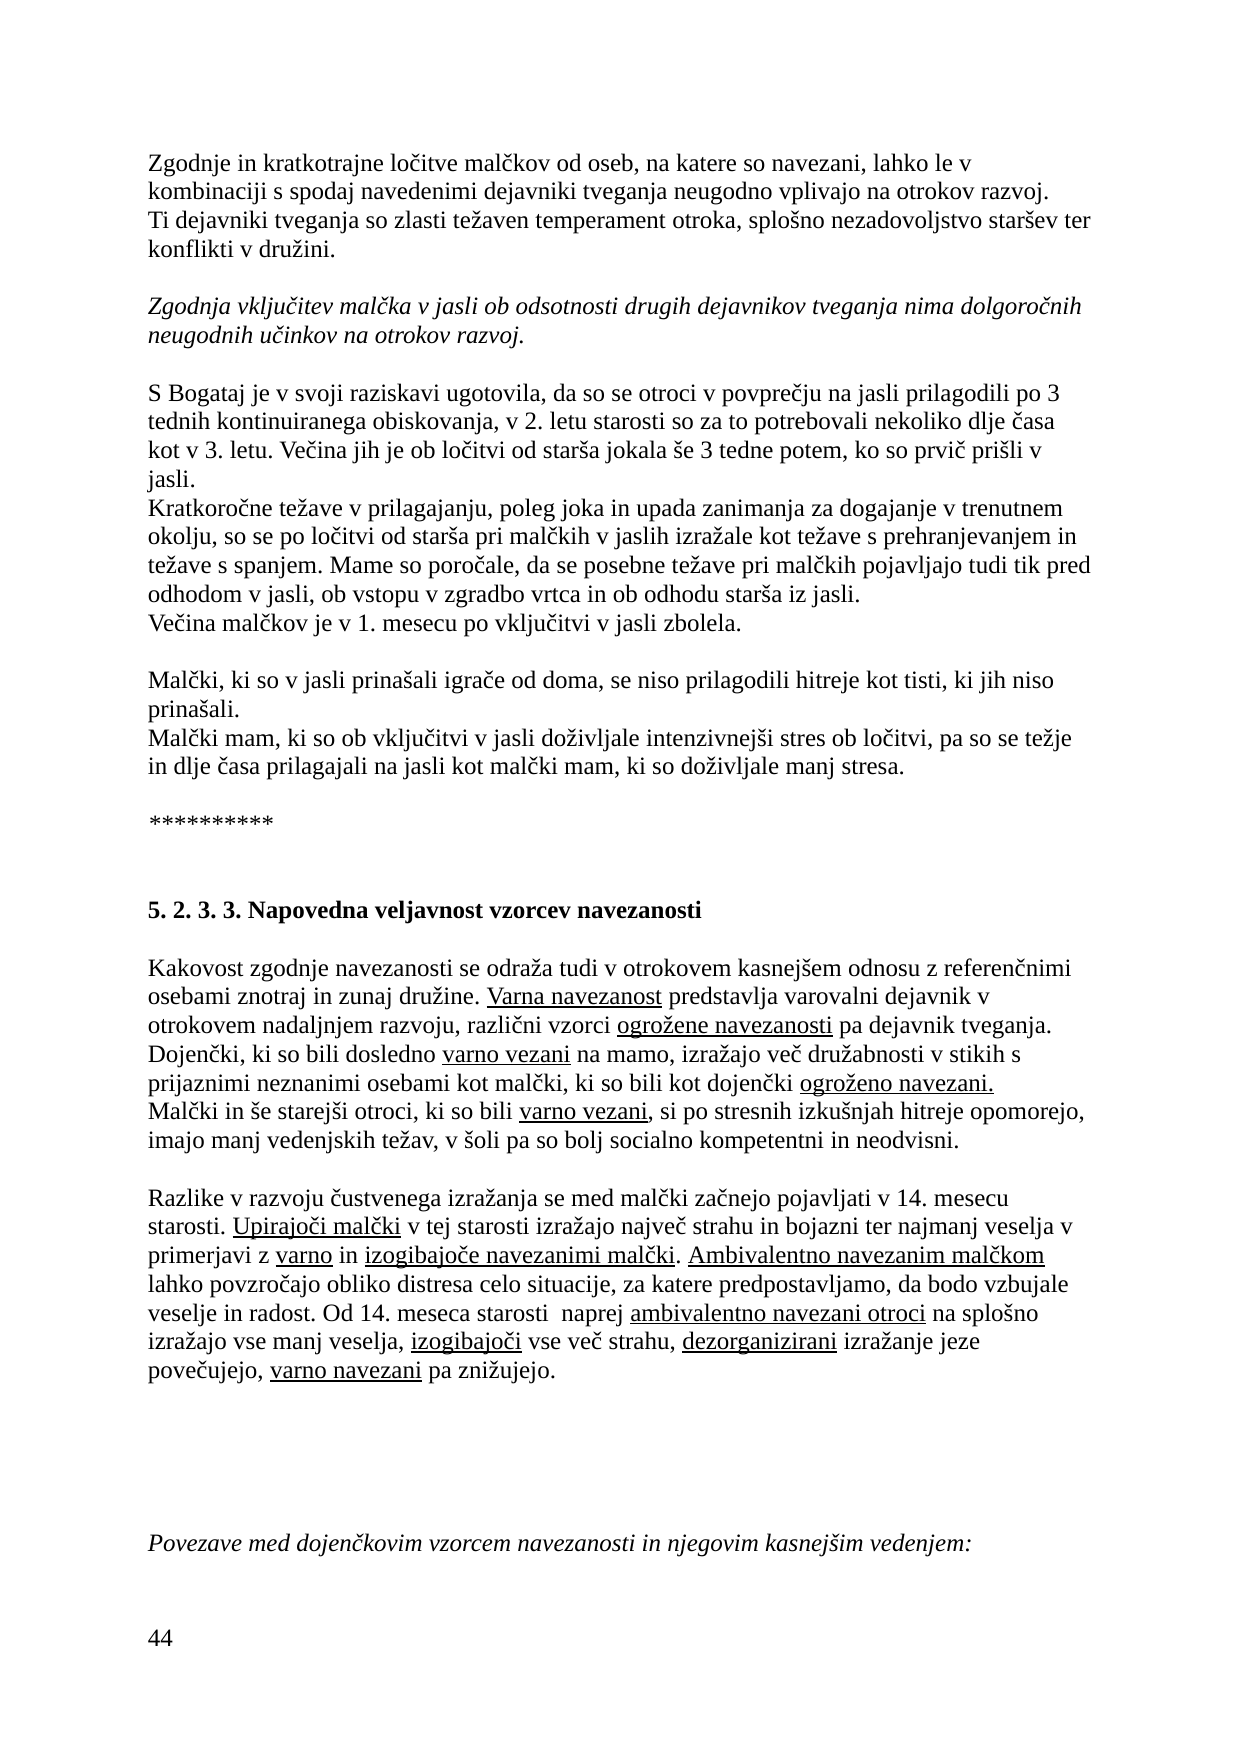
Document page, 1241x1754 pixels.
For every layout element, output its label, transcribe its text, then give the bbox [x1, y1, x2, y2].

text Dojenčki, ki so bili dosledno varno vezani na mamo, izražajo več družabnosti v stikih s prijaznimi neznanimi osebami kot malčki, ki so bili kot dojenčki ogroženo navezani. [148, 1039, 1093, 1096]
text S Bogataj je v svoji raziskavi ugotovila, da so se otroci v povprečju na jasli prilagodili po 3 tednih kontinuiranega obiskovanja, v 2. letu starosti so za to potrebovali nekoliko dlje časa kot v 3. letu. Večina jih je ob ločitvi od starša jokala še 3 tedne potem, ko so prvič prišli v jasli. [148, 378, 1093, 493]
text Zgodnje in kratkotrajne ločitve malčkov od oseb, na katere so navezani, lahko le v kombinaciji s spodaj navedenimi dejavniki tveganja neugodno vplivajo na otrokov razvoj. [148, 148, 1093, 205]
text Razlike v razvoju čustvenega izražanja se med malčki začnejo pojavljati v 14. mesecu starosti. Upirajoči malčki v tej starosti izražajo največ strahu in bojazni ter najmanj veselja v primerjavi z varno in izogibajoče navezanimi malčki. Ambivalentno navezanim malčkom lahko povzročajo obliko distresa celo situacije, za katere predpostavljamo, da bodo vzbujale veselje in radost. Od 14. meseca starosti naprej ambivalentno navezani otroci na splošno izražajo vse manj veselja, izogibajoči vse več strahu, dezorganizirani izražanje jeze povečujejo, varno navezani pa znižujejo. [148, 1183, 1093, 1384]
text Kakovost zgodnje navezanosti se odraža tudi v otrokovem kasnejšem odnosu z referenčnimi osebami znotraj in zunaj družine. Varna navezanost predstavlja varovalni dejavnik v otrokovem nadaljnjem razvoju, različni vzorci ogrožene navezanosti pa dejavnik tveganja. [148, 953, 1093, 1039]
text Malčki, ki so v jasli prinašali igrače od doma, se niso prilagodili hitreje kot tisti, ki jih niso prinašali. [148, 665, 1093, 723]
text Ti dejavniki tveganja so zlasti težaven temperament otroka, splošno nezadovoljstvo staršev ter konflikti v družini. [148, 205, 1093, 263]
text Večina malčkov je v 1. mesecu po vključitvi v jasli zbolela. [148, 608, 1093, 636]
text Malčki mam, ki so ob vključitvi v jasli doživljale intenzivnejši stres ob ločitvi, pa so se težje in dlje časa prilagajali na jasli kot malčki mam, ki so doživljale manj stresa. [148, 723, 1093, 780]
text Kratkoročne težave v prilagajanju, poleg joka in upada zanimanja za dogajanje v trenutnem okolju, so se po ločitvi od starša pri malčkih v jaslih izražale kot težave s prehranjevanjem in težave s spanjem. Mame so poročale, da se posebne težave pri malčkih pojavljajo tudi tik pred odhodom v jasli, ob vstopu v zgradbo vrtca in ob odhodu starša iz jasli. [148, 493, 1093, 608]
text Povezave med dojenčkovim vzorcem navezanosti in njegovim kasnejšim vedenjem: [148, 1528, 1093, 1556]
text ********** [148, 809, 1093, 838]
text Zgodnja vključitev malčka v jasli ob odsotnosti drugih dejavnikov tveganja nima dolgoročnih neugodnih učinkov na otrokov razvoj. [148, 291, 1093, 349]
text 5. 2. 3. 3. Napovedna veljavnost vzorcev navezanosti [148, 895, 1093, 924]
text Malčki in še starejši otroci, ki so bili varno vezani, si po stresnih izkušnjah hitreje opomorejo, imajo manj vedenjskih težav, v šoli pa so bolj socialno kompetentni in neodvisni. [148, 1096, 1093, 1154]
